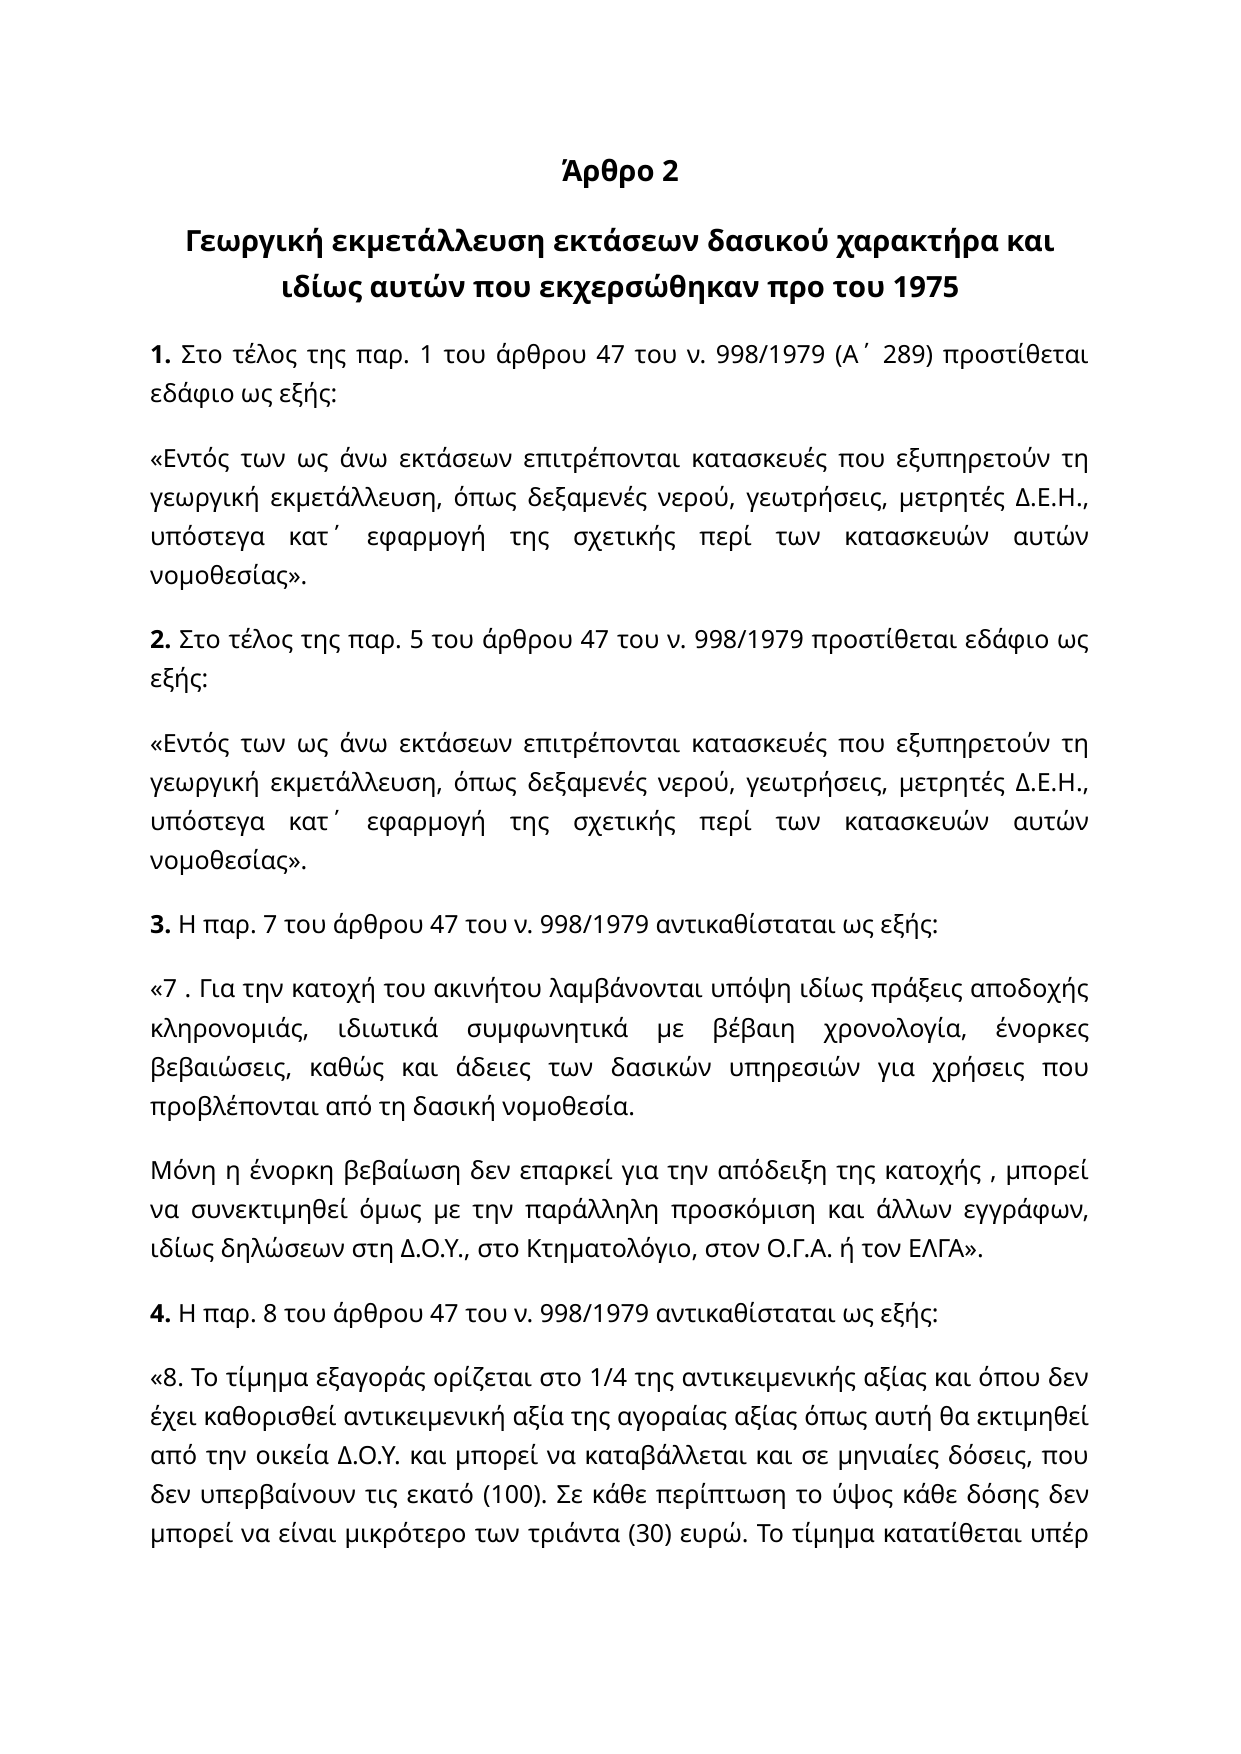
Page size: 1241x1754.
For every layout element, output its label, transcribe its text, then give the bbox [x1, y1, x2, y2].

text Μόνη η ένορκη βεβαίωση δεν επαρκεί για την απόδειξη της κατοχής , μπορεί να συνεκτιμηθεί όμως με την παράλληλη προσκόμιση και άλλων εγγράφων, ιδίως δηλώσεων στη Δ.Ο.Υ., στο Κτηματολόγιο, στον Ο.Γ.Α. ή τον ΕΛΓΑ». [150, 1153, 1090, 1265]
text «8. Το τίμημα εξαγοράς ορίζεται στο 1/4 της αντικειμενικής αξίας και όπου δεν έχει καθορισθεί αντικειμενική αξία της αγοραίας αξίας όπως αυτή θα εκτιμηθεί από την οικεία Δ.Ο.Υ. και μπορεί να καταβάλλεται και σε μηνιαίες δόσεις, που δεν υπερβαίνουν τις εκατό (100). Σε κάθε περίπτωση το ύψος κάθε δόσης δεν μπορεί να είναι μικρότερο των τριάντα (30) ευρώ. Το τίμημα κατατίθεται υπέρ [150, 1359, 1090, 1550]
text 2. Στο τέλος της παρ. 5 του άρθρου 47 του ν. 998/1979 προστίθεται εδάφιο ως εξής: [150, 622, 1090, 695]
subtitle Γεωργική εκμετάλλευση εκτάσεων δασικού χαρακτήρα και ιδίως αυτών που εκχερσώθηκαν προ του 1975 [150, 221, 1090, 306]
text 4. Η παρ. 8 του άρθρου 47 του ν. 998/1979 αντικαθίσταται ως εξής: [150, 1295, 1090, 1329]
text 3. Η παρ. 7 του άρθρου 47 του ν. 998/1979 αντικαθίσταται ως εξής: [150, 907, 1090, 941]
subtitle Άρθρο 2 [150, 150, 1090, 190]
text «Εντός των ως άνω εκτάσεων επιτρέπονται κατασκευές που εξυπηρετούν τη γεωργική εκμετάλλευση, όπως δεξαμενές νερού, γεωτρήσεις, μετρητές Δ.Ε.Η., υπόστεγα κατ΄ εφαρμογή της σχετικής περί των κατασκευών αυτών νομοθεσίας». [150, 440, 1090, 592]
text 1. Στο τέλος της παρ. 1 του άρθρου 47 του ν. 998/1979 (Α΄ 289) προστίθεται εδάφιο ως εξής: [150, 337, 1090, 410]
text «Εντός των ως άνω εκτάσεων επιτρέπονται κατασκευές που εξυπηρετούν τη γεωργική εκμετάλλευση, όπως δεξαμενές νερού, γεωτρήσεις, μετρητές Δ.Ε.Η., υπόστεγα κατ΄ εφαρμογή της σχετικής περί των κατασκευών αυτών νομοθεσίας». [150, 725, 1090, 877]
text «7 . Για την κατοχή του ακινήτου λαμβάνονται υπόψη ιδίως πράξεις αποδοχής κληρονομιάς, ιδιωτικά συμφωνητικά με βέβαιη χρονολογία, ένορκες βεβαιώσεις, καθώς και άδειες των δασικών υπηρεσιών για χρήσεις που προβλέπονται από τη δασική νομοθεσία. [150, 971, 1090, 1123]
